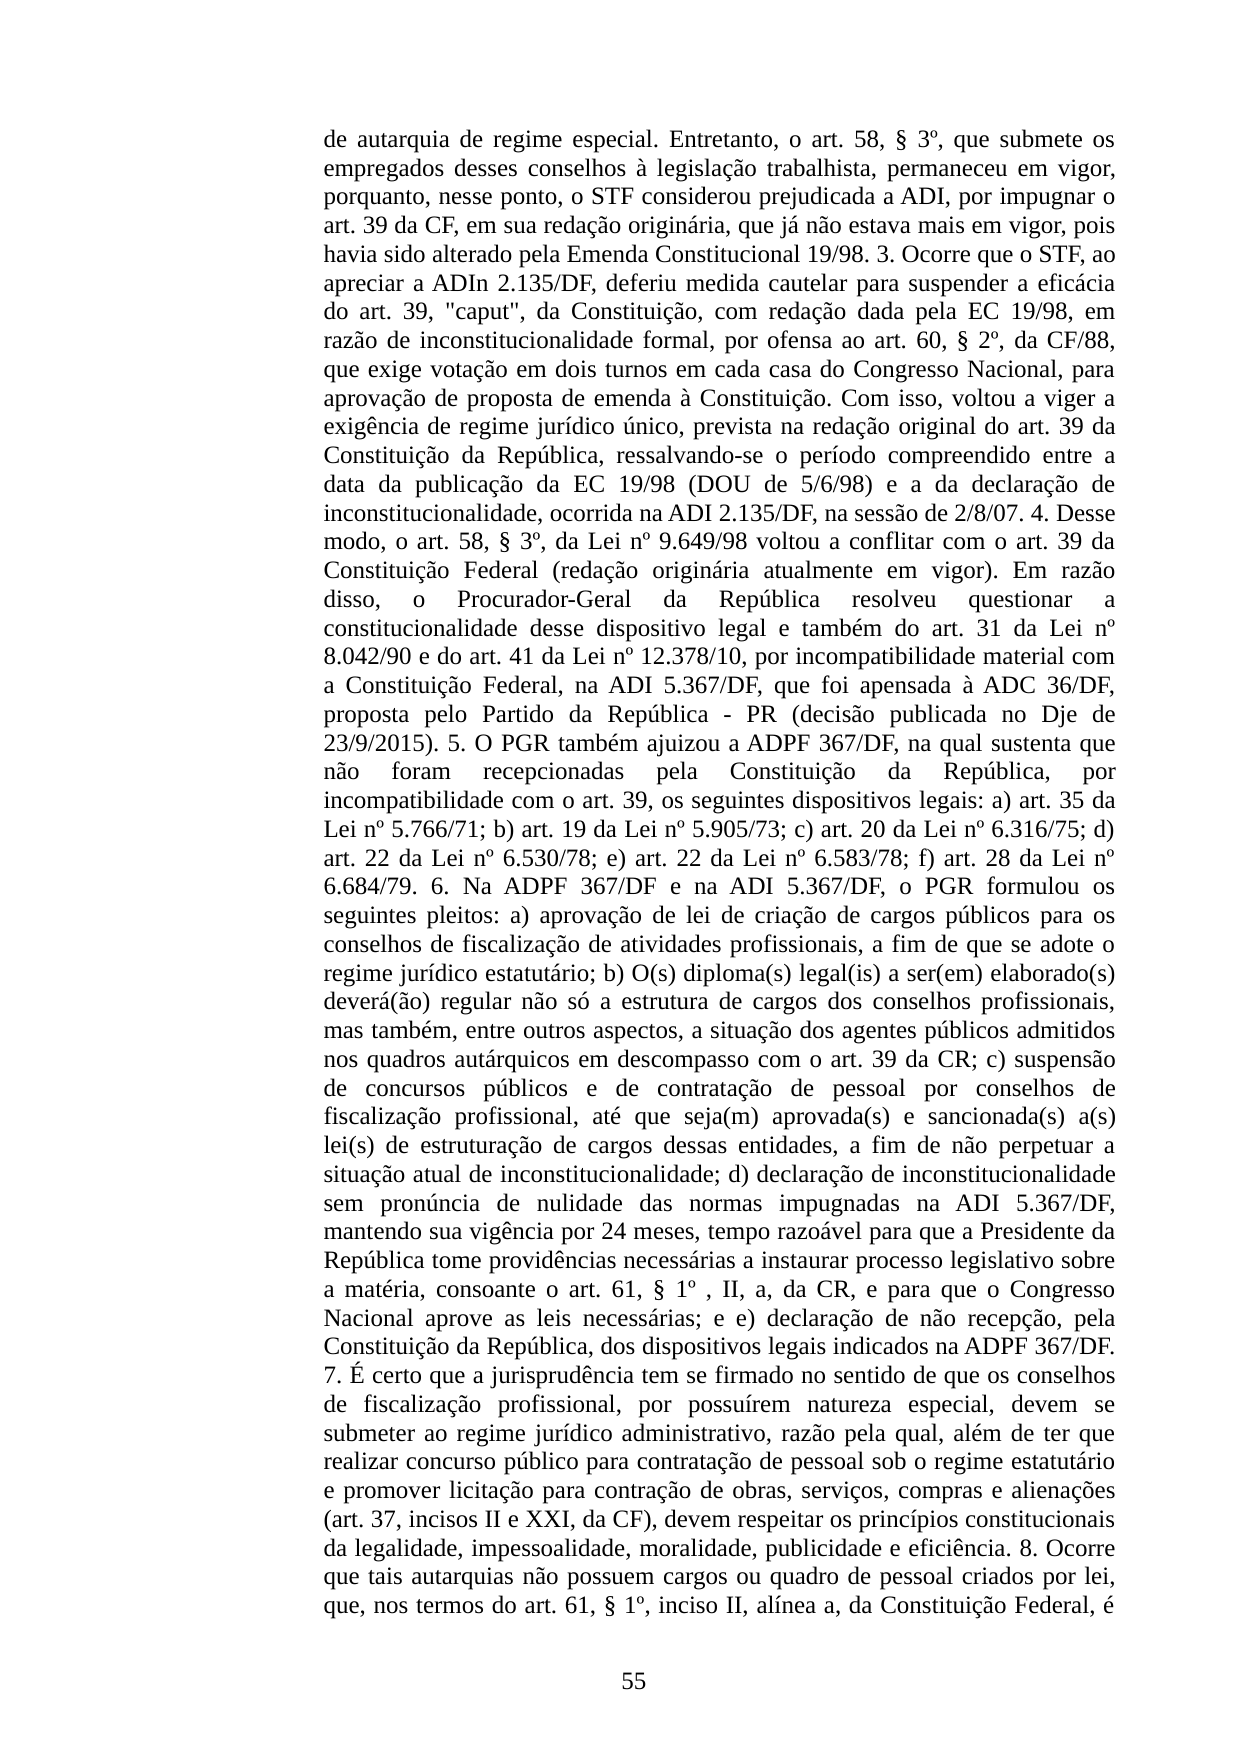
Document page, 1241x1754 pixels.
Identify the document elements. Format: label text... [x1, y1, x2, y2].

table_cell [200, 118, 318, 1624]
table_cell [145, 118, 200, 1624]
table_cell de autarquia de regime especial. Entretanto, o art. 58, § 3º, que submete os empregados desses conselhos à legislação trabalhista, permaneceu em vigor, porquanto, nesse ponto, o STF considerou prejudicada a ADI, por impugnar o art. 39 da CF, em sua redação originária, que já não estava mais em vigor, pois havia sido alterado pela Emenda Constitucional 19/98. 3. Ocorre que o STF, ao apreciar a ADIn 2.135/DF, deferiu medida cautelar para suspender a eficácia do art. 39, "caput", da Constituição, com redação dada pela EC 19/98, em razão de inconstitucionalidade formal, por ofensa ao art. 60, § 2º, da CF/88, que exige votação em dois turnos em cada casa do Congresso Nacional, para aprovação de proposta de emenda à Constituição. Com isso, voltou a viger a exigência de regime jurídico único, prevista na redação original do art. 39 da Constituição da República, ressalvando-se o período compreendido entre a data da publicação da EC 19/98 (DOU de 5/6/98) e a da declaração de inconstitucionalidade, ocorrida na ADI 2.135/DF, na sessão de 2/8/07. 4. Desse modo, o art. 58, § 3º, da Lei nº 9.649/98 voltou a conflitar com o art. 39 da Constituição Federal (redação originária atualmente em vigor). Em razão disso, o Procurador-Geral da República resolveu questionar a constitucionalidade desse dispositivo legal e também do art. 31 da Lei nº 8.042/90 e do art. 41 da Lei nº 12.378/10, por incompatibilidade material com a Constituição Federal, na ADI 5.367/DF, que foi apensada à ADC 36/DF, proposta pelo Partido da República - PR (decisão publicada no Dje de 23/9/2015). 5. O PGR também ajuizou a ADPF 367/DF, na qual sustenta que não foram recepcionadas pela Constituição da República, por incompatibilidade com o art. 39, os seguintes dispositivos legais: a) art. 35 da Lei nº 5.766/71; b) art. 19 da Lei nº 5.905/73; c) art. 20 da Lei nº 6.316/75; d) art. 22 da Lei nº 6.530/78; e) art. 22 da Lei nº 6.583/78; f) art. 28 da Lei nº 6.684/79. 6. Na ADPF 367/DF e na ADI 5.367/DF, o PGR formulou os seguintes pleitos: a) aprovação de lei de criação de cargos públicos para os conselhos de fiscalização de atividades profissionais, a fim de que se adote o regime jurídico estatutário; b) O(s) diploma(s) legal(is) a ser(em) elaborado(s) deverá(ão) regular não só a estrutura de cargos dos conselhos profissionais, mas também, entre outros aspectos, a situação dos agentes públicos admitidos nos quadros autárquicos em descompasso com o art. 39 da CR; c) suspensão de concursos públicos e de contratação de pessoal por conselhos de fiscalização profissional, até que seja(m) aprovada(s) e sancionada(s) a(s) lei(s) de estruturação de cargos dessas entidades, a fim de não perpetuar a situação atual de inconstitucionalidade; d) declaração de inconstitucionalidade sem pronúncia de nulidade das normas impugnadas na ADI 5.367/DF, mantendo sua vigência por 24 meses, tempo razoável para que a Presidente da República tome providências necessárias a instaurar processo legislativo sobre a matéria, consoante o art. 61, § 1º , II, a, da CR, e para que o Congresso Nacional aprove as leis necessárias; e e) declaração de não recepção, pela Constituição da República, dos dispositivos legais indicados na ADPF 367/DF. 7. É certo que a jurisprudência tem se firmado no sentido de que os conselhos de fiscalização profissional, por possuírem natureza especial, devem se submeter ao regime jurídico administrativo, razão pela qual, além de ter que realizar concurso público para contratação de pessoal sob o regime estatutário e promover licitação para contração de obras, serviços, compras e alienações (art. 37, incisos II e XXI, da CF), devem respeitar os princípios constitucionais da legalidade, impessoalidade, moralidade, publicidade e eficiência. 8. Ocorre que tais autarquias não possuem cargos ou quadro de pessoal criados por lei, que, nos termos do art. 61, § 1º, inciso II, alínea a, da Constituição Federal, é [318, 118, 1122, 1624]
